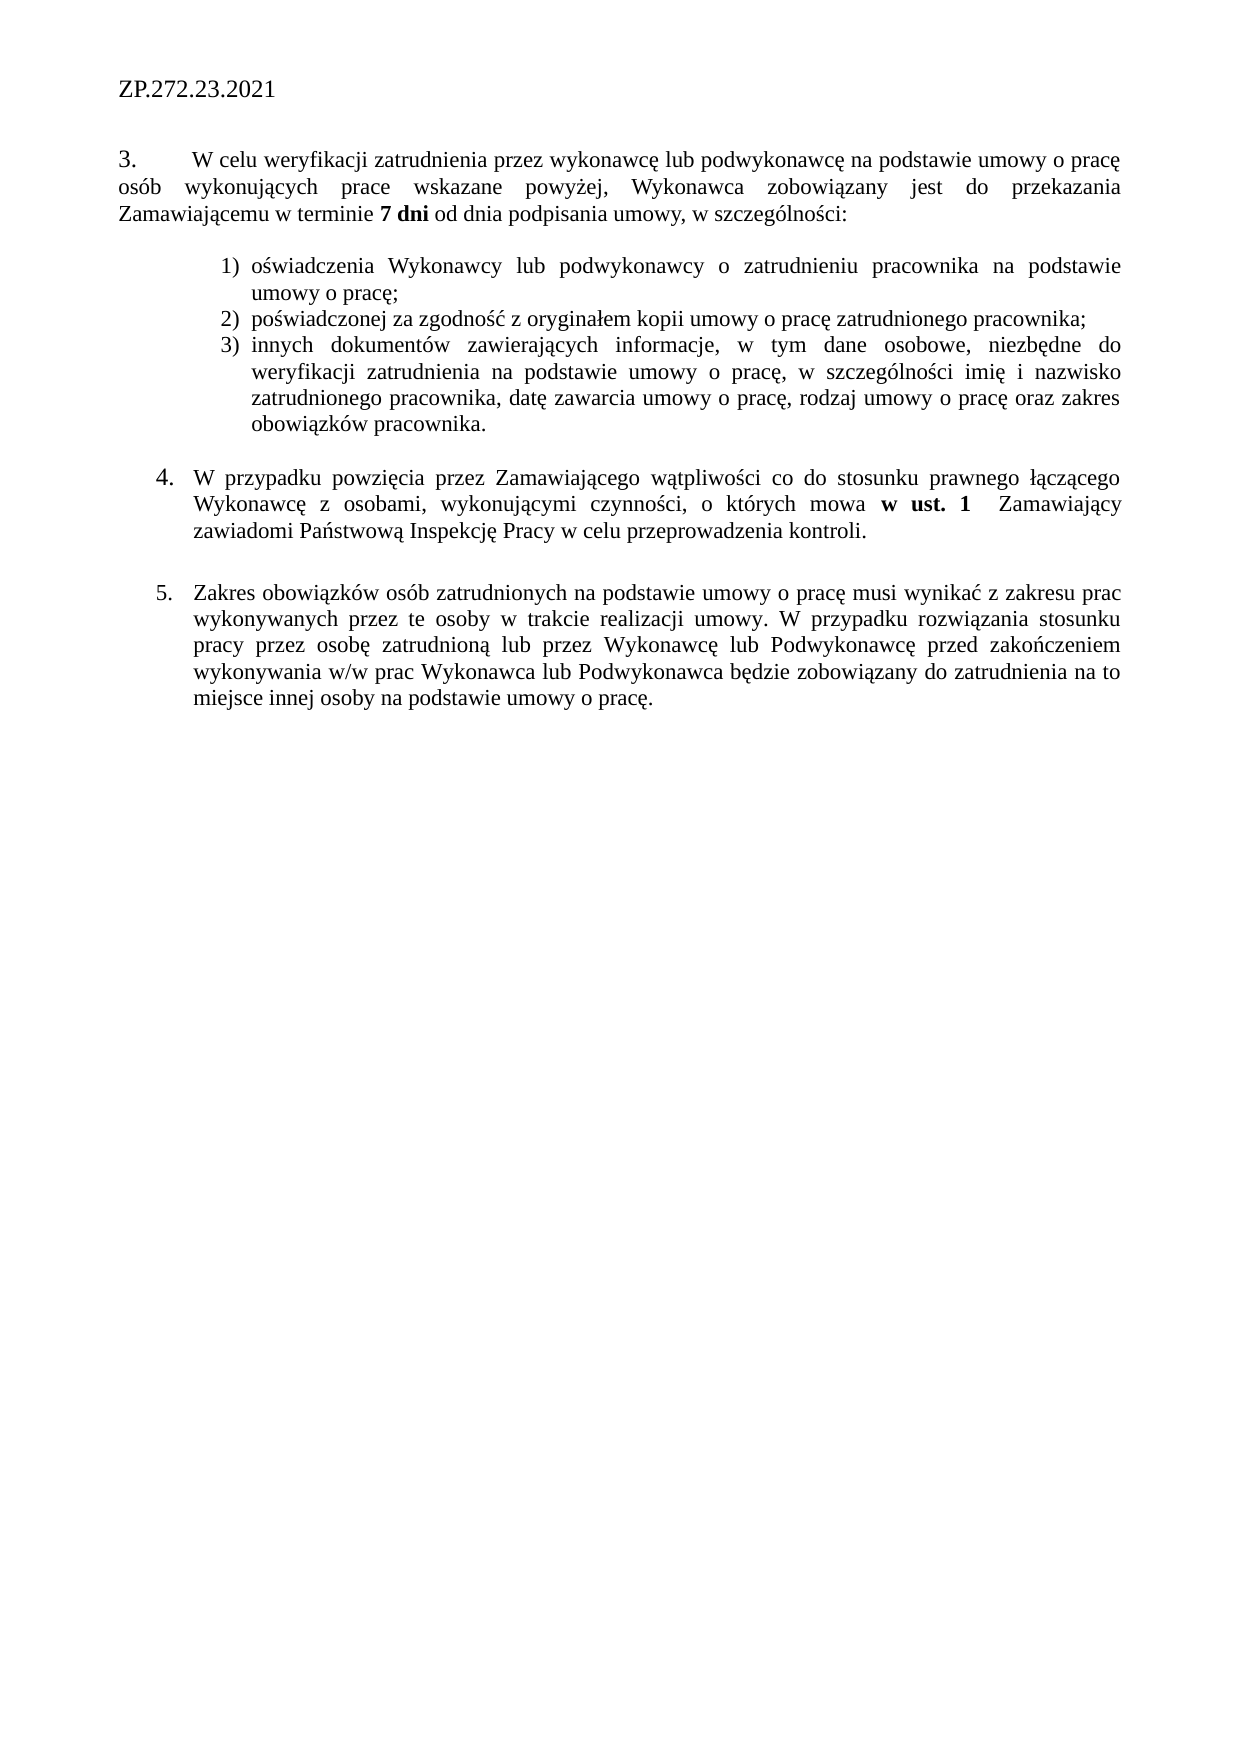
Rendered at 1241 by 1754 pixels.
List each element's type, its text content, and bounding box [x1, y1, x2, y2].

list poświadczonej za zgodność z oryginałem kopii umowy o pracę zatrudnionego pracownika; [220, 305, 1122, 331]
list Zakres obowiązków osób zatrudnionych na podstawie umowy o pracę musi wynikać z zakresu prac wykonywanych przez te osoby w trakcie realizacji umowy. W przypadku rozwiązania stosunku pracy przez osobę zatrudnioną lub przez Wykonawcę lub Podwykonawcę przed zakończeniem wykonywania w/w prac Wykonawca lub Podwykonawca będzie zobowiązany do zatrudnienia na to miejsce innej osoby na podstawie umowy o pracę. [156, 579, 1122, 710]
list W przypadku powzięcia przez Zamawiającego wątpliwości co do stosunku prawnego łączącego Wykonawcę z osobami, wykonującymi czynności, o których mowa w ust. 1 Zamawiający zawiadomi Państwową Inspekcję Pracy w celu przeprowadzenia kontroli. [156, 462, 1122, 543]
list oświadczenia Wykonawcy lub podwykonawcy o zatrudnieniu pracownika na podstawie umowy o pracę; [220, 252, 1122, 305]
list innych dokumentów zawierających informacje, w tym dane osobowe, niezbędne do weryfikacji zatrudnienia na podstawie umowy o pracę, w szczególności imię i nazwisko zatrudnionego pracownika, datę zawarcia umowy o pracę, rodzaj umowy o pracę oraz zakres obowiązków pracownika. [220, 331, 1122, 437]
list W celu weryfikacji zatrudnienia przez wykonawcę lub podwykonawcę na podstawie umowy o pracę osób wykonujących prace wskazane powyżej, Wykonawca zobowiązany jest do przekazania Zamawiającemu w terminie 7 dni od dnia podpisania umowy, w szczególności: [118, 144, 1122, 226]
